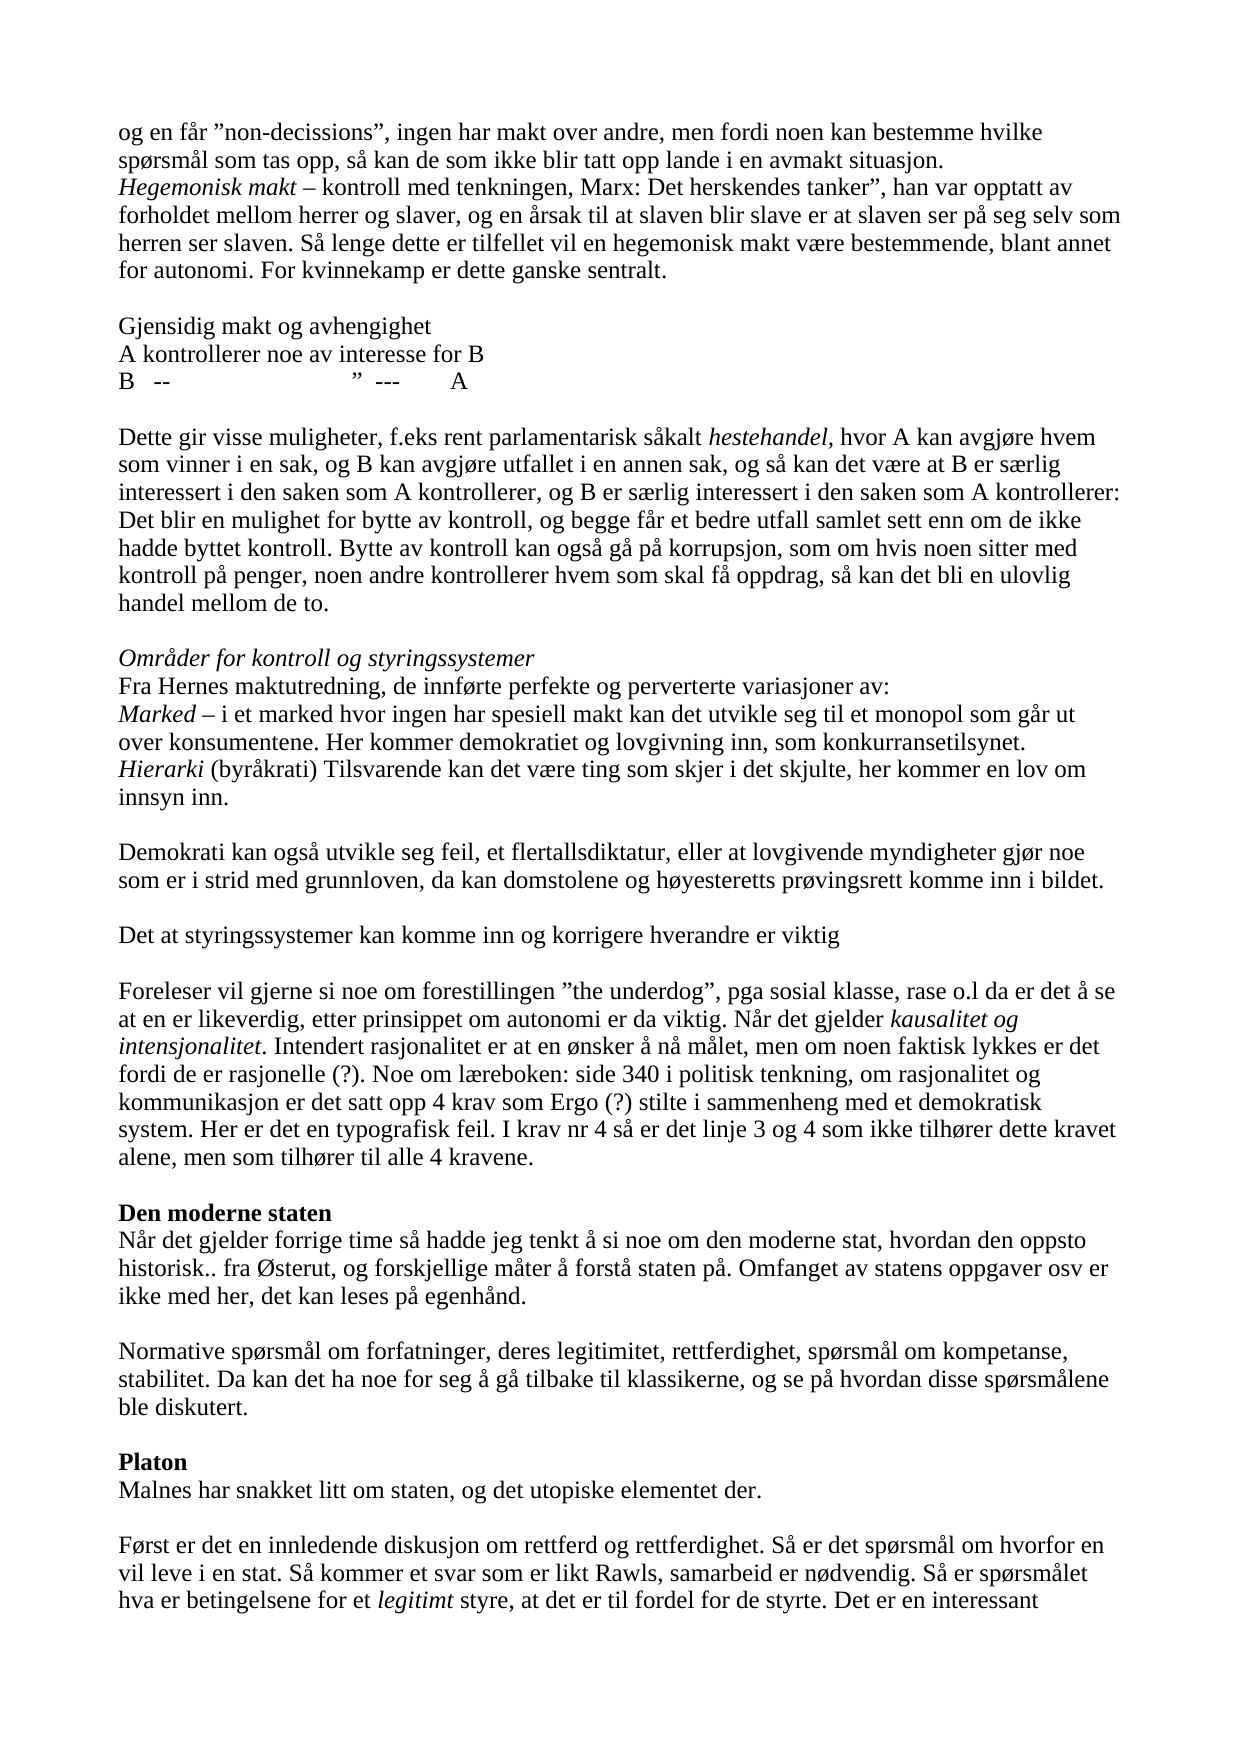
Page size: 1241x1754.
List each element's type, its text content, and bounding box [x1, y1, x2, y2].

text Den moderne staten [118, 1199, 1122, 1226]
text Fra Hernes maktutredning, de innførte perfekte og perverterte variasjoner av: [118, 672, 1122, 700]
text Marked – i et marked hvor ingen har spesiell makt kan det utvikle seg til et monopol som går ut over konsumentene. Her kommer demokratiet og lovgivning inn, som konkurransetilsynet. [118, 700, 1122, 755]
text A kontrollerer noe av interesse for B [118, 340, 1122, 367]
text Foreleser vil gjerne si noe om forestillingen ”the underdog”, pga sosial klasse, rase o.l da er det å se at en er likeverdig, etter prinsippet om autonomi er da viktig. Når det gjelder kausalitet og intensjonalitet. Intendert rasjonalitet er at en ønsker å nå målet, men om noen faktisk lykkes er det fordi de er rasjonelle (?). Noe om læreboken: side 340 i politisk tenkning, om rasjonalitet og kommunikasjon er det satt opp 4 krav som Ergo (?) stilte i sammenheng med et demokratisk system. Her er det en typografisk feil. I krav nr 4 så er det linje 3 og 4 som ikke tilhører dette kravet alene, men som tilhører til alle 4 kravene. [118, 977, 1122, 1171]
text Hierarki (byråkrati) Tilsvarende kan det være ting som skjer i det skjulte, her kommer en lov om innsyn inn. [118, 755, 1122, 811]
text Gjensidig makt og avhengighet [118, 312, 1122, 340]
text Platon [118, 1448, 1122, 1476]
text Hegemonisk makt – kontroll med tenkningen, Marx: Det herskendes tanker”, han var opptatt av forholdet mellom herrer og slaver, og en årsak til at slaven blir slave er at slaven ser på seg selv som herren ser slaven. Så lenge dette er tilfellet vil en hegemonisk makt være bestemmende, blant annet for autonomi. For kvinnekamp er dette ganske sentralt. [118, 173, 1122, 284]
text Normative spørsmål om forfatninger, deres legitimitet, rettferdighet, spørsmål om kompetanse, stabilitet. Da kan det ha noe for seg å gå tilbake til klassikerne, og se på hvordan disse spørsmålene ble diskutert. [118, 1337, 1122, 1420]
text Når det gjelder forrige time så hadde jeg tenkt å si noe om den moderne stat, hvordan den oppsto historisk.. fra Østerut, og forskjellige måter å forstå staten på. Omfanget av statens oppgaver osv er ikke med her, det kan leses på egenhånd. [118, 1226, 1122, 1309]
text Det at styringssystemer kan komme inn og korrigere hverandre er viktig [118, 922, 1122, 949]
text Først er det en innledende diskusjon om rettferd og rettferdighet. Så er det spørsmål om hvorfor en vil leve i en stat. Så kommer et svar som er likt Rawls, samarbeid er nødvendig. Så er spørsmålet hva er betingelsene for et legitimt styre, at det er til fordel for de styrte. Det er en interessant [118, 1531, 1122, 1614]
text Demokrati kan også utvikle seg feil, et flertallsdiktatur, eller at lovgivende myndigheter gjør noe som er i strid med grunnloven, da kan domstolene og høyesteretts prøvingsrett komme inn i bildet. [118, 838, 1122, 894]
text B -- ” --- A [118, 367, 1122, 395]
text Dette gir visse muligheter, f.eks rent parlamentarisk såkalt hestehandel, hvor A kan avgjøre hvem som vinner i en sak, og B kan avgjøre utfallet i en annen sak, og så kan det være at B er særlig interessert i den saken som A kontrollerer, og B er særlig interessert i den saken som A kontrollerer: Det blir en mulighet for bytte av kontroll, og begge får et bedre utfall samlet sett enn om de ikke hadde byttet kontroll. Bytte av kontroll kan også gå på korrupsjon, som om hvis noen sitter med kontroll på penger, noen andre kontrollerer hvem som skal få oppdrag, så kan det bli en ulovlig handel mellom de to. [118, 423, 1122, 617]
text og en får ”non-decissions”, ingen har makt over andre, men fordi noen kan bestemme hvilke spørsmål som tas opp, så kan de som ikke blir tatt opp lande i en avmakt situasjon. [118, 118, 1122, 173]
text Områder for kontroll og styringssystemer [118, 644, 1122, 672]
text Malnes har snakket litt om staten, og det utopiske elementet der. [118, 1476, 1122, 1503]
